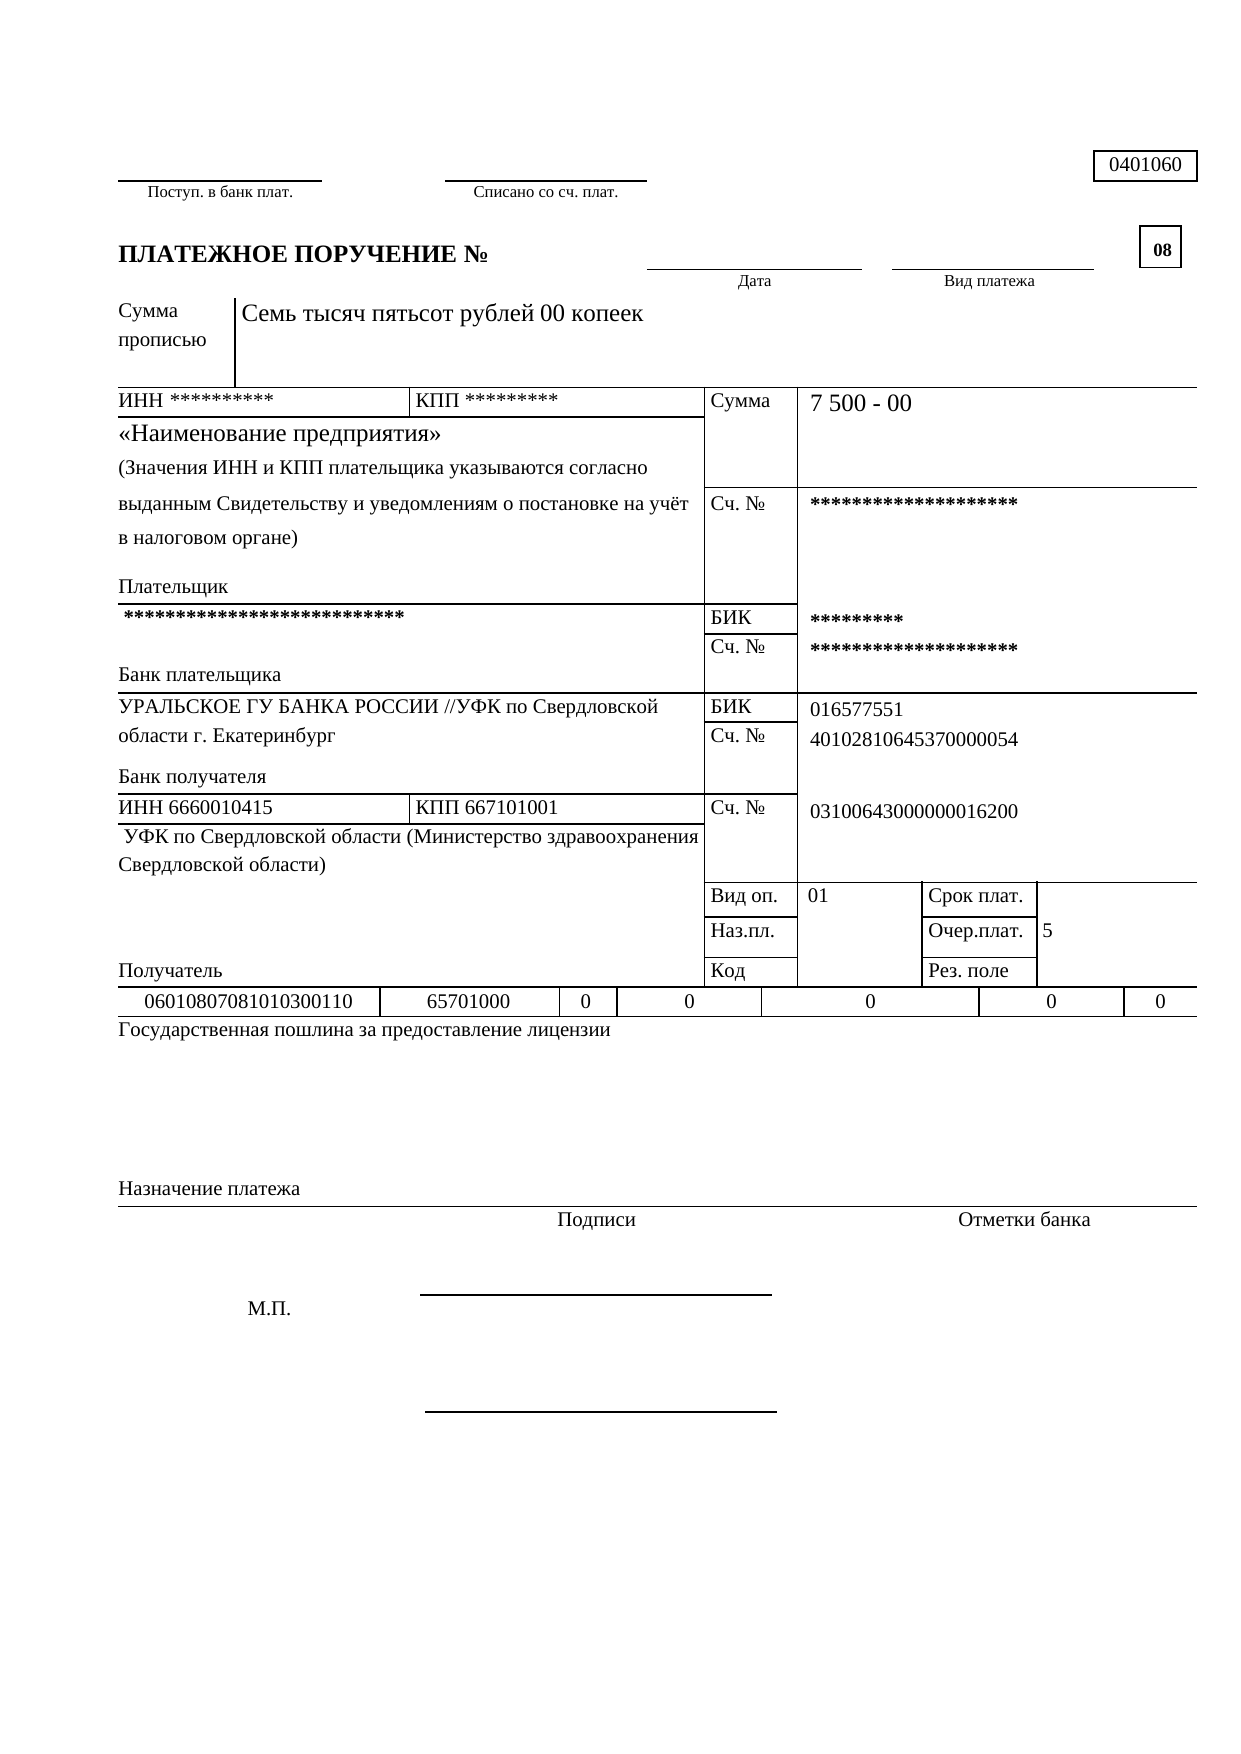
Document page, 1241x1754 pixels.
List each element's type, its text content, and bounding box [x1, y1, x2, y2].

table_cell Сч. № [705, 795, 797, 823]
table_cell ******************** [798, 633, 1197, 662]
table_cell [118, 210, 1094, 239]
table_cell 01 [798, 883, 921, 916]
table_cell ********* [798, 603, 1197, 633]
table_cell [544, 239, 647, 269]
table_header [322, 150, 445, 180]
table_cell [798, 556, 1197, 603]
table_cell Срок плат. [923, 883, 1036, 916]
table_cell Дата [647, 270, 862, 298]
table_cell [300, 269, 647, 298]
table_header [445, 150, 647, 180]
table_cell Сумма [705, 388, 797, 416]
table_cell [705, 452, 797, 487]
table_cell [798, 416, 1197, 452]
table_cell Назначение платежа [118, 1176, 1197, 1206]
table_cell «Наименование предприятия» [118, 418, 704, 452]
table_cell (Значения ИНН и КПП плательщика указываются согласно [118, 452, 704, 487]
table_cell 0 [560, 988, 616, 1016]
table_cell [1094, 182, 1197, 209]
table_cell [1094, 269, 1197, 298]
table_cell [798, 853, 1197, 881]
table_cell [705, 522, 797, 556]
table_cell [705, 853, 797, 881]
table_cell [647, 239, 862, 269]
table_cell в налоговом органе) [118, 522, 704, 556]
table_cell [118, 633, 704, 662]
table_cell [798, 916, 921, 956]
table_cell [705, 823, 797, 852]
table_cell Банк плательщика [118, 663, 704, 692]
table_cell [705, 751, 797, 793]
table_cell [798, 823, 1197, 852]
table_cell ИНН 6660010415 [118, 795, 409, 823]
table_cell УФК по Свердловской области (Министерство здравоохранения [118, 825, 704, 852]
table_cell Сч. № [705, 635, 797, 662]
table_cell [1094, 210, 1197, 239]
table_cell [772, 1207, 852, 1235]
table_cell Сч. № [705, 723, 797, 751]
table_cell [892, 239, 1094, 269]
table_cell [705, 556, 797, 603]
table_cell Отметки банка [852, 1207, 1197, 1235]
table_cell [798, 751, 1197, 793]
table_cell [772, 1294, 852, 1381]
table_cell Государственная пошлина за предоставление лицензии [118, 1017, 1197, 1133]
table_header 0401060 [1095, 152, 1196, 180]
table_cell [1141, 227, 1180, 239]
table_cell [705, 416, 797, 452]
table_cell Вид платежа [892, 270, 1094, 298]
table_cell Списано со сч. плат. [445, 182, 647, 209]
table_cell [852, 1294, 1197, 1381]
table_cell Код [705, 958, 797, 986]
table_header [118, 150, 322, 180]
table_cell [852, 1235, 1197, 1294]
table_cell 0 [1125, 988, 1197, 1016]
table_cell ИНН ********** [118, 388, 409, 416]
table_cell 40102810645370000054 [798, 721, 1197, 751]
table_cell [118, 916, 704, 956]
table_cell [777, 1381, 856, 1411]
table_cell Семь тысяч пятьсот рублей 00 копеек [236, 298, 1197, 387]
table_cell Наз.пл. [705, 918, 797, 956]
table_cell [118, 1235, 420, 1294]
table_cell 0 [762, 988, 978, 1016]
table_cell Свердловской области) [118, 853, 704, 881]
table_cell Плательщик [118, 556, 704, 603]
table_cell 08 [1094, 239, 1197, 269]
table_cell [856, 1381, 1197, 1411]
table_cell 0 [980, 988, 1123, 1016]
table_cell [322, 180, 445, 209]
table_cell выданным Свидетельству и уведомлениям о постановке на учёт [118, 487, 704, 522]
table_cell [425, 1381, 777, 1411]
table_cell [124, 1381, 425, 1411]
table_cell [118, 881, 704, 916]
table_cell 65701000 [381, 988, 559, 1016]
table_cell [813, 180, 1094, 209]
table_cell Получатель [118, 956, 704, 986]
table_cell БИК [705, 694, 797, 721]
table_cell М.П. [118, 1294, 420, 1381]
table_cell КПП ********* [410, 388, 704, 416]
table_cell [1038, 883, 1197, 916]
table_cell [798, 663, 1197, 692]
table_cell 5 [1038, 916, 1197, 956]
table_cell [862, 269, 892, 298]
table_cell 0 [618, 988, 761, 1016]
table_cell 7 500 - 00 [798, 388, 1197, 416]
table_cell Вид оп. [705, 883, 797, 916]
table_cell 03100643000000016200 [798, 793, 1197, 823]
table_cell [420, 1296, 772, 1381]
table_cell [798, 956, 921, 986]
table_cell *************************** [118, 605, 704, 633]
table_cell Рез. поле [923, 958, 1036, 986]
table_cell [1038, 956, 1197, 986]
table_cell Сумма прописью [118, 298, 234, 387]
table_cell [118, 269, 299, 298]
table_cell 06010807081010300110 [118, 988, 379, 1016]
table_cell Поступ. в банк плат. [118, 182, 322, 209]
table_cell области г. Екатеринбург [118, 721, 704, 751]
table_cell 016577551 [798, 694, 1197, 721]
table_cell ******************** [798, 488, 1197, 522]
table_cell ПЛАТЕЖНОЕ ПОРУЧЕНИЕ № [118, 239, 543, 269]
table_cell [118, 1133, 1197, 1176]
table_cell [798, 522, 1197, 556]
table_cell УРАЛЬСКОЕ ГУ БАНКА РОССИИ //УФК по Свердловской [118, 694, 704, 721]
table_cell [118, 1381, 124, 1411]
table_cell [420, 1235, 772, 1294]
table_cell [772, 1235, 852, 1294]
table_cell Банк получателя [118, 751, 704, 793]
table_cell Сч. № [705, 488, 797, 522]
table_header [647, 150, 813, 180]
table_cell Очер.плат. [923, 918, 1036, 956]
table_cell [862, 239, 892, 269]
table_cell КПП 667101001 [410, 795, 704, 823]
table_header [813, 150, 1093, 180]
table_cell [705, 663, 797, 692]
table_cell БИК [705, 605, 797, 633]
table_cell [647, 180, 813, 209]
table_cell [798, 452, 1197, 487]
table_cell [118, 1207, 420, 1235]
table_cell Подписи [420, 1207, 772, 1235]
